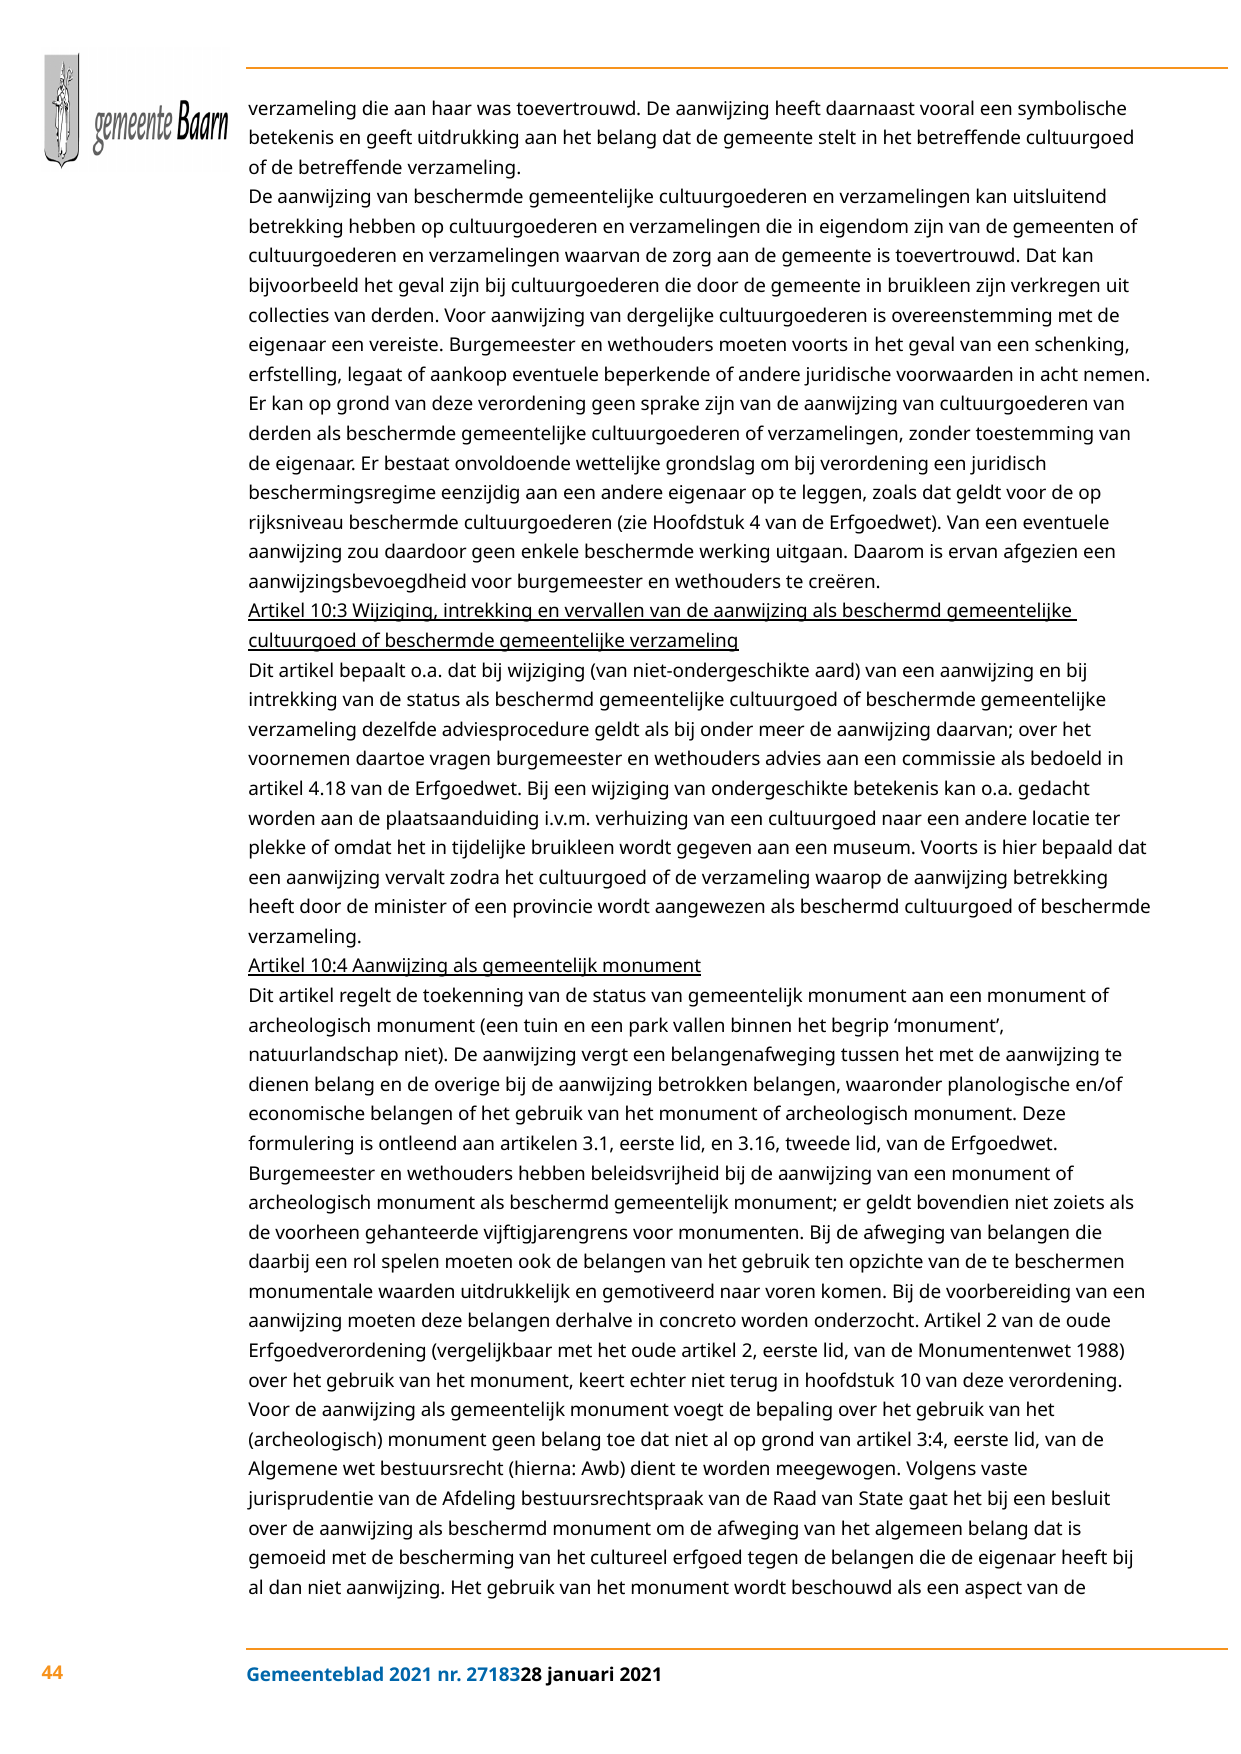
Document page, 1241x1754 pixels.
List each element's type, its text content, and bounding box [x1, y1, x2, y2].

text Artikel 10:4 Aanwijzing als gemeentelijk monument [248, 953, 1152, 978]
text Er kan op grond van deze verordening geen sprake zijn van de aanwijzing van cultuurgoederen van derden als beschermde gemeentelijke cultuurgoederen of verzamelingen, zonder toestemming van de eigenaar. Er bestaat onvoldoende wettelijke grondslag om bij verordening een juridisch beschermingsregime eenzijdig aan een andere eigenaar op te leggen, zoals dat geldt voor de op rijksniveau beschermde cultuurgoederen (zie Hoofdstuk 4 van de Erfgoedwet). Van een eventuele aanwijzing zou daardoor geen enkele beschermde werking uitgaan. Daarom is ervan afgezien een aanwijzingsbevoegdheid voor burgemeester en wethouders te creëren. [248, 391, 1152, 594]
text verzameling die aan haar was toevertrouwd. De aanwijzing heeft daarnaast vooral een symbolische betekenis en geeft uitdrukking aan het belang dat de gemeente stelt in het betreffende cultuurgoed of de betreffende verzameling. [248, 95, 1152, 180]
text De aanwijzing van beschermde gemeentelijke cultuurgoederen en verzamelingen kan uitsluitend betrekking hebben op cultuurgoederen en verzamelingen die in eigendom zijn van de gemeenten of cultuurgoederen en verzamelingen waarvan de zorg aan de gemeente is toevertrouwd. Dat kan bijvoorbeeld het geval zijn bij cultuurgoederen die door de gemeente in bruikleen zijn verkregen uit collecties van derden. Voor aanwijzing van dergelijke cultuurgoederen is overeenstemming met de eigenaar een vereiste. Burgemeester en wethouders moeten voorts in het geval van een schenking, erfstelling, legaat of aankoop eventuele beperkende of andere juridische voorwaarden in acht nemen. [248, 183, 1152, 387]
text Dit artikel regelt de toekenning van de status van gemeentelijk monument aan een monument of archeologisch monument (een tuin en een park vallen binnen het begrip ‘monument’, natuurlandschap niet). De aanwijzing vergt een belangenafweging tussen het met de aanwijzing te dienen belang en de overige bij de aanwijzing betrokken belangen, waaronder planologische en/of economische belangen of het gebruik van het monument of archeologisch monument. Deze formulering is ontleend aan artikelen 3.1, eerste lid, en 3.16, tweede lid, van de Erfgoedwet. [248, 982, 1152, 1156]
picture [41, 47, 231, 172]
text Burgemeester en wethouders hebben beleidsvrijheid bij de aanwijzing van een monument of archeologisch monument als beschermd gemeentelijk monument; er geldt bovendien niet zoiets als de voorheen gehanteerde vijftigjarengrens voor monumenten. Bij de afweging van belangen die daarbij een rol spelen moeten ook de belangen van het gebruik ten opzichte van de te beschermen monumentale waarden uitdrukkelijk en gemotiveerd naar voren komen. Bij de voorbereiding van een aanwijzing moeten deze belangen derhalve in concreto worden onderzocht. Artikel 2 van de oude Erfgoedverordening (vergelijkbaar met het oude artikel 2, eerste lid, van de Monumentenwet 1988) over het gebruik van het monument, keert echter niet terug in hoofdstuk 10 van deze verordening. Voor de aanwijzing als gemeentelijk monument voegt de bepaling over het gebruik van het (archeologisch) monument geen belang toe dat niet al op grond van artikel 3:4, eerste lid, van de Algemene wet bestuursrecht (hierna: Awb) dient te worden meegewogen. Volgens vaste jurisprudentie van de Afdeling bestuursrechtspraak van de Raad van State gaat het bij een besluit over de aanwijzing als beschermd monument om de afweging van het algemeen belang dat is gemoeid met de bescherming van het cultureel erfgoed tegen de belangen die de eigenaar heeft bij al dan niet aanwijzing. Het gebruik van het monument wordt beschouwd als een aspect van de [248, 1160, 1152, 1600]
text Dit artikel bepaalt o.a. dat bij wijziging (van niet-ondergeschikte aard) van een aanwijzing en bij intrekking van de status als beschermd gemeentelijke cultuurgoed of beschermde gemeentelijke verzameling dezelfde adviesprocedure geldt als bij onder meer de aanwijzing daarvan; over het voornemen daartoe vragen burgemeester en wethouders advies aan een commissie als bedoeld in artikel 4.18 van de Erfgoedwet. Bij een wijziging van ondergeschikte betekenis kan o.a. gedacht worden aan de plaatsaanduiding i.v.m. verhuizing van een cultuurgoed naar een andere locatie ter plekke of omdat het in tijdelijke bruikleen wordt gegeven aan een museum. Voorts is hier bepaald dat een aanwijzing vervalt zodra het cultuurgoed of de verzameling waarop de aanwijzing betrekking heeft door de minister of een provincie wordt aangewezen als beschermd cultuurgoed of beschermde verzameling. [248, 657, 1152, 949]
text Artikel 10:3 Wijziging, intrekking en vervallen van de aanwijzing als beschermd gemeentelijke cultuurgoed of beschermde gemeentelijke verzameling [248, 598, 1152, 653]
